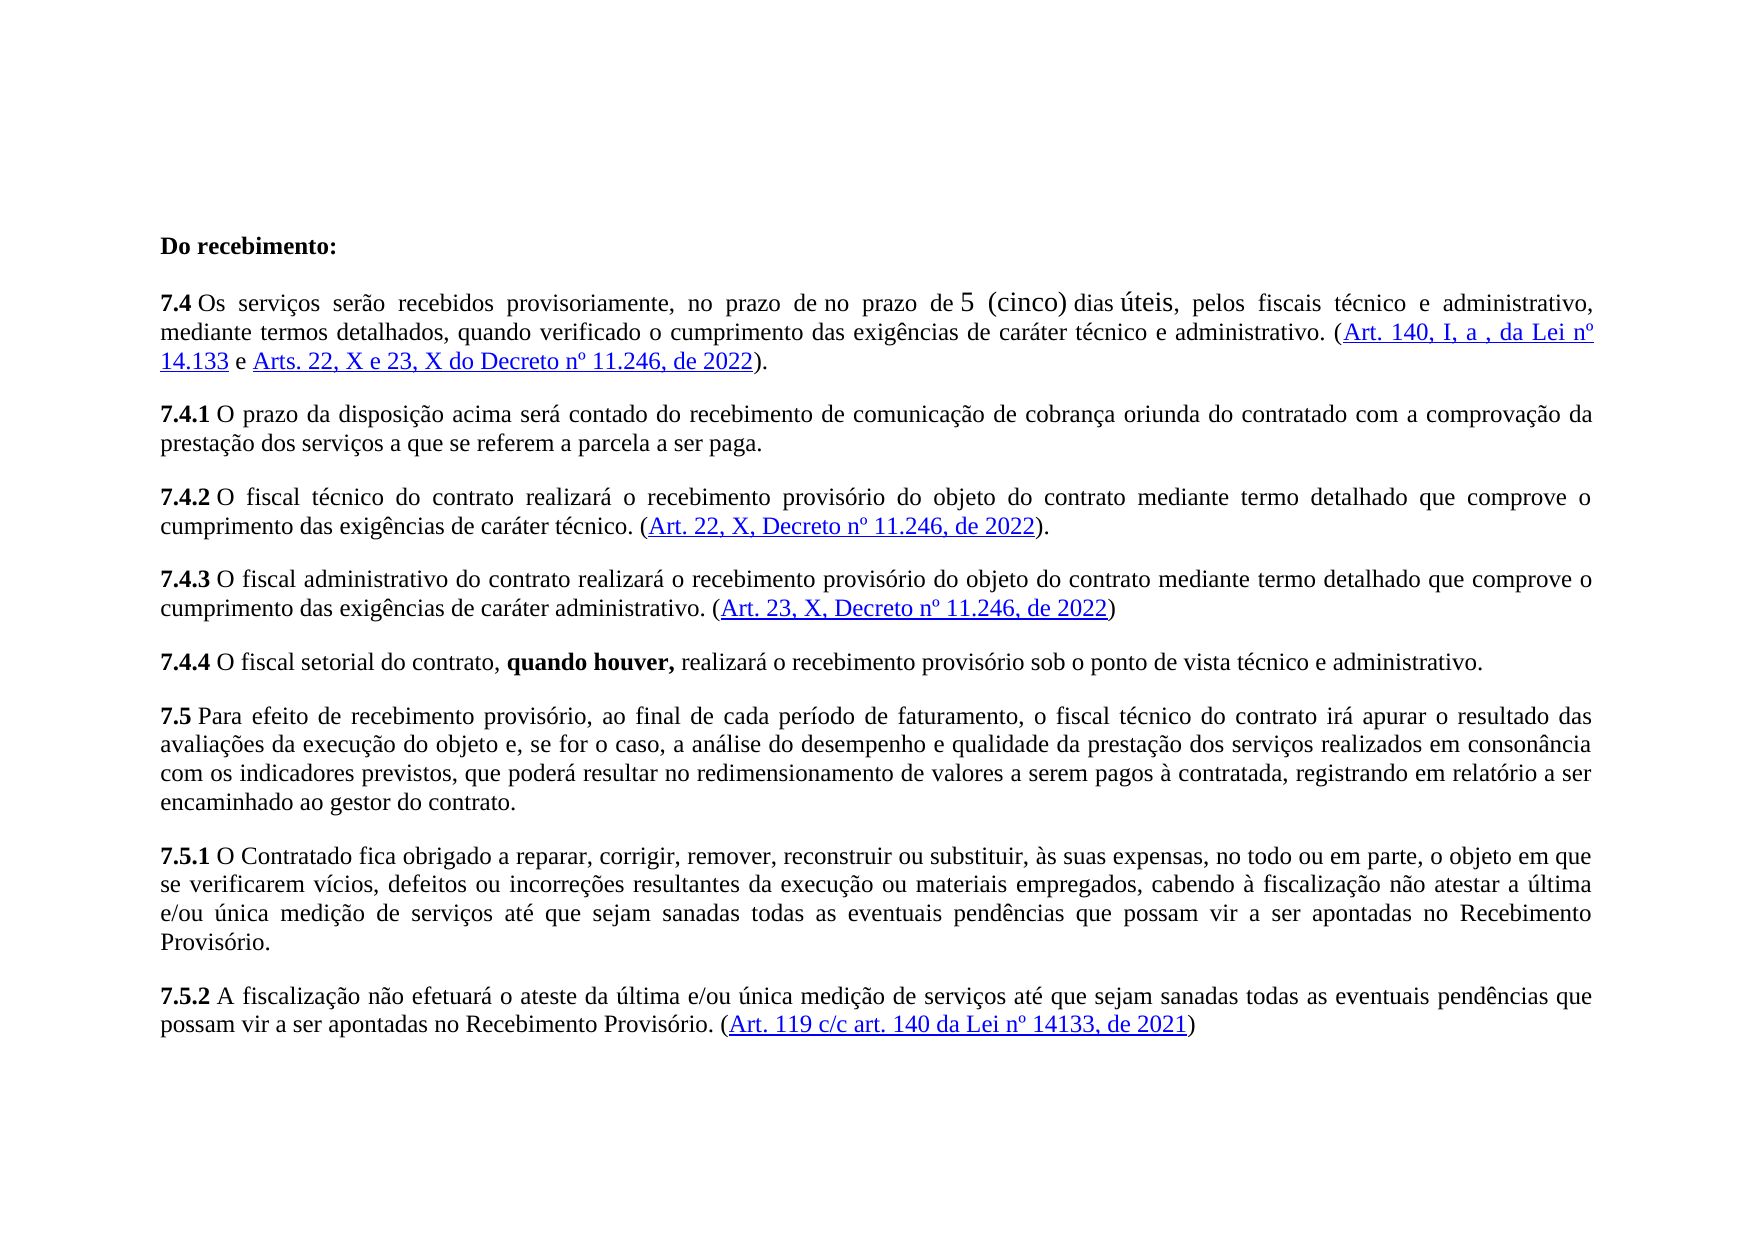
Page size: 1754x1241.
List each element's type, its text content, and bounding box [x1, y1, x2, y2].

text 7.4.1 O prazo da disposição acima será contado do recebimento de comunicação de cobrança oriunda do contratado com a comprovação da prestação dos serviços a que se referem a parcela a ser paga. [160, 399, 1594, 457]
text 7.4 Os serviços serão recebidos provisoriamente, no prazo de no prazo de 5 (cinco) dias úteis, pelos fiscais técnico e administrativo, mediante termos detalhados, quando verificado o cumprimento das exigências de caráter técnico e administrativo. (Art. 140, I, a , da Lei nº 14.133 e Arts. 22, X e 23, X do Decreto nº 11.246, de 2022). [160, 285, 1594, 374]
text 7.5.1 O Contratado fica obrigado a reparar, corrigir, remover, reconstruir ou substituir, às suas expensas, no todo ou em parte, o objeto em que se verificarem vícios, defeitos ou incorreções resultantes da execução ou materiais empregados, cabendo à fiscalização não atestar a última e/ou única medição de serviços até que sejam sanadas todas as eventuais pendências que possam vir a ser apontadas no Recebimento Provisório. [160, 841, 1594, 956]
text 7.4.3 O fiscal administrativo do contrato realizará o recebimento provisório do objeto do contrato mediante termo detalhado que comprove o cumprimento das exigências de caráter administrativo. (Art. 23, X, Decreto nº 11.246, de 2022) [160, 564, 1594, 622]
text 7.5.2 A fiscalização não efetuará o ateste da última e/ou única medição de serviços até que sejam sanadas todas as eventuais pendências que possam vir a ser apontadas no Recebimento Provisório. (Art. 119 c/c art. 140 da Lei nº 14133, de 2021) [160, 981, 1594, 1038]
text 7.4.2 O fiscal técnico do contrato realizará o recebimento provisório do objeto do contrato mediante termo detalhado que comprove o cumprimento das exigências de caráter técnico. (Art. 22, X, Decreto nº 11.246, de 2022). [160, 482, 1594, 539]
text 7.5 Para efeito de recebimento provisório, ao final de cada período de faturamento, o fiscal técnico do contrato irá apurar o resultado das avaliações da execução do objeto e, se for o caso, a análise do desempenho e qualidade da prestação dos serviços realizados em consonância com os indicadores previstos, que poderá resultar no redimensionamento de valores a serem pagos à contratada, registrando em relatório a ser encaminhado ao gestor do contrato. [160, 701, 1594, 816]
text 7.4.4 O fiscal setorial do contrato, quando houver, realizará o recebimento provisório sob o ponto de vista técnico e administrativo. [160, 647, 1594, 676]
text Do recebimento: [160, 231, 1594, 260]
